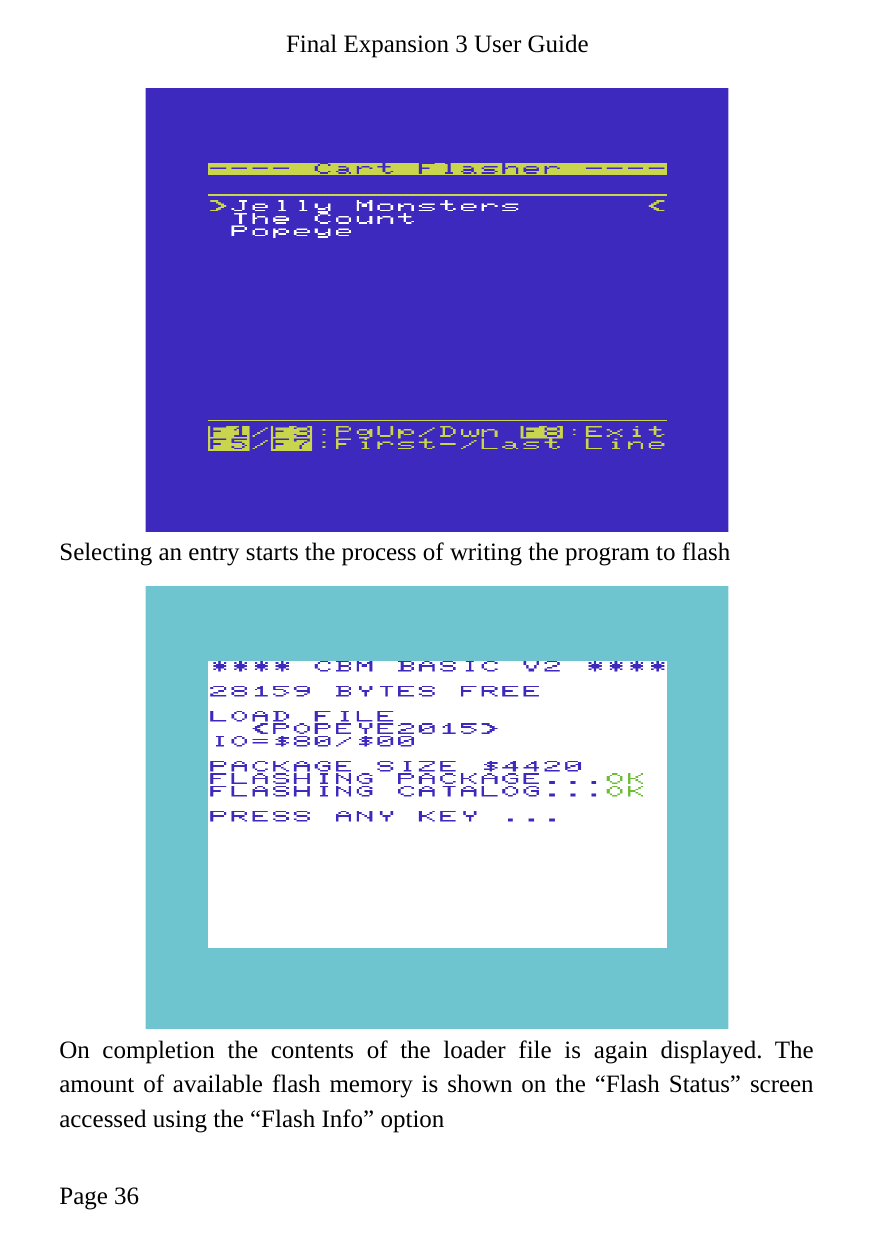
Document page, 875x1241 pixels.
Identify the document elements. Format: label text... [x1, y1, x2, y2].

text On completion the contents of the loader file is again displayed. The amount of available flash memory is shown on the “Flash Status” screen accessed using the “Flash Info” option [59, 586, 815, 1132]
picture [145, 586, 729, 1029]
picture [145, 88, 729, 532]
text Selecting an entry starts the process of writing the program to flash [59, 88, 815, 566]
